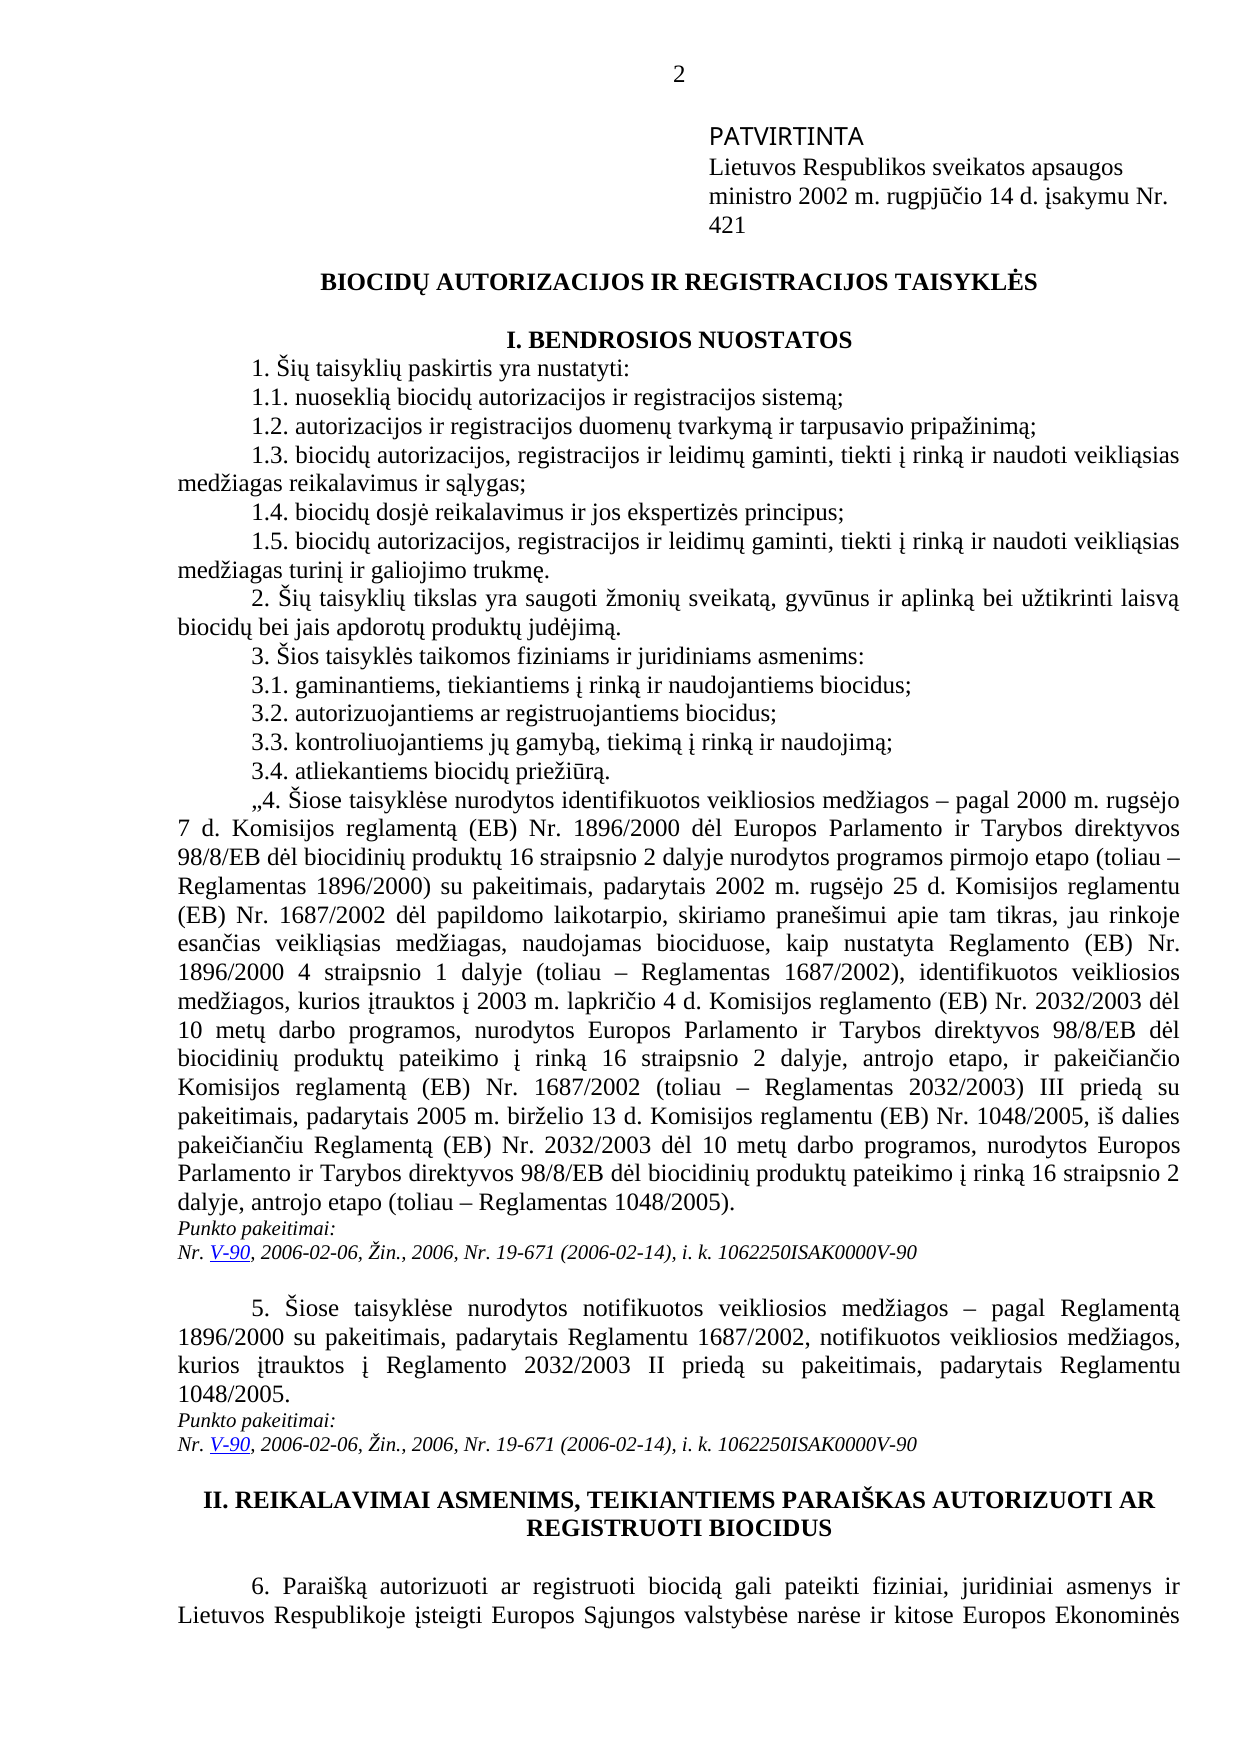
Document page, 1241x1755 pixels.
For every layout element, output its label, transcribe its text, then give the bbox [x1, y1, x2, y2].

text 3. Šios taisyklės taikomos fiziniams ir juridiniams asmenims: [177, 641, 1181, 670]
text I. BENDROSIOS NUOSTATOS [177, 325, 1181, 353]
text Nr. V-90, 2006-02-06, Žin., 2006, Nr. 19-671 (2006-02-14), i. k. 1062250ISAK0000V-90 [177, 1240, 1181, 1264]
text 6. Paraišką autorizuoti ar registruoti biocidą gali pateikti fiziniai, juridiniai asmenys ir Lietuvos Respublikoje įsteigti Europos Sąjungos valstybėse narėse ir kitose Europos Ekonominės [177, 1571, 1181, 1628]
text 3.3. kontroliuojantiems jų gamybą, tiekimą į rinką ir naudojimą; [177, 727, 1181, 756]
text 2. Šių taisyklių tikslas yra saugoti žmonių sveikatą, gyvūnus ir aplinką bei užtikrinti laisvą biocidų bei jais apdorotų produktų judėjimą. [177, 583, 1181, 641]
text 3.4. atliekantiems biocidų priežiūrą. [177, 756, 1181, 785]
text 3.2. autorizuojantiems ar registruojantiems biocidus; [177, 698, 1181, 727]
text 3.1. gaminantiems, tiekiantiems į rinką ir naudojantiems biocidus; [177, 670, 1181, 698]
text 1.3. biocidų autorizacijos, registracijos ir leidimų gaminti, tiekti į rinką ir naudoti veikliąsias medžiagas reikalavimus ir sąlygas; [177, 440, 1181, 497]
text 1.1. nuoseklią biocidų autorizacijos ir registracijos sistemą; [177, 382, 1181, 411]
text 1.5. biocidų autorizacijos, registracijos ir leidimų gaminti, tiekti į rinką ir naudoti veikliąsias medžiagas turinį ir galiojimo trukmę. [177, 526, 1181, 583]
text PATVIRTINTA [709, 118, 1181, 152]
text Punkto pakeitimai: [177, 1216, 1181, 1240]
text 1.2. autorizacijos ir registracijos duomenų tvarkymą ir tarpusavio pripažinimą; [177, 411, 1181, 440]
text BIOCIDŲ AUTORiZACIJOS IR REGISTRACIJOS tAISYKLĖS [177, 267, 1181, 296]
text Nr. V-90, 2006-02-06, Žin., 2006, Nr. 19-671 (2006-02-14), i. k. 1062250ISAK0000V-90 [177, 1432, 1181, 1456]
text 421 [177, 210, 1181, 238]
text 1.4. biocidų dosjė reikalavimus ir jos ekspertizės principus; [177, 497, 1181, 526]
text ministro 2002 m. rugpjūčio 14 d. įsakymu Nr. [177, 181, 1181, 210]
text 1. Šių taisyklių paskirtis yra nustatyti: [177, 353, 1181, 382]
text 5. Šiose taisyklėse nurodytos notifikuotos veikliosios medžiagos – pagal Reglamentą 1896/2000 su pakeitimais, padarytais Reglamentu 1687/2002, notifikuotos veikliosios medžiagos, kurios įtrauktos į Reglamento 2032/2003 II priedą su pakeitimais, padarytais Reglamentu 1048/2005. [177, 1293, 1181, 1408]
text „4. Šiose taisyklėse nurodytos identifikuotos veikliosios medžiagos – pagal 2000 m. rugsėjo 7 d. Komisijos reglamentą (EB) Nr. 1896/2000 dėl Europos Parlamento ir Tarybos direktyvos 98/8/EB dėl biocidinių produktų 16 straipsnio 2 dalyje nurodytos programos pirmojo etapo (toliau – Reglamentas 1896/2000) su pakeitimais, padarytais 2002 m. rugsėjo 25 d. Komisijos reglamentu (EB) Nr. 1687/2002 dėl papildomo laikotarpio, skiriamo pranešimui apie tam tikras, jau rinkoje esančias veikliąsias medžiagas, naudojamas biociduose, kaip nustatyta Reglamento (EB) Nr. 1896/2000 4 straipsnio 1 dalyje (toliau – Reglamentas 1687/2002), identifikuotos veikliosios medžiagos, kurios įtrauktos į 2003 m. lapkričio 4 d. Komisijos reglamento (EB) Nr. 2032/2003 dėl 10 metų darbo programos, nurodytos Europos Parlamento ir Tarybos direktyvos 98/8/EB dėl biocidinių produktų pateikimo į rinką 16 straipsnio 2 dalyje, antrojo etapo, ir pakeičiančio Komisijos reglamentą (EB) Nr. 1687/2002 (toliau – Reglamentas 2032/2003) III priedą su pakeitimais, padarytais 2005 m. birželio 13 d. Komisijos reglamentu (EB) Nr. 1048/2005, iš dalies pakeičiančiu Reglamentą (EB) Nr. 2032/2003 dėl 10 metų darbo programos, nurodytos Europos Parlamento ir Tarybos direktyvos 98/8/EB dėl biocidinių produktų pateikimo į rinką 16 straipsnio 2 dalyje, antrojo etapo (toliau – Reglamentas 1048/2005). [177, 785, 1181, 1216]
text Lietuvos Respublikos sveikatos apsaugos [177, 152, 1181, 181]
text Punkto pakeitimai: [177, 1408, 1181, 1432]
text II. reikalavimai Asmenims, teikiantiems paraiškas autorizuoti ar registruoti biocidus [177, 1485, 1181, 1542]
